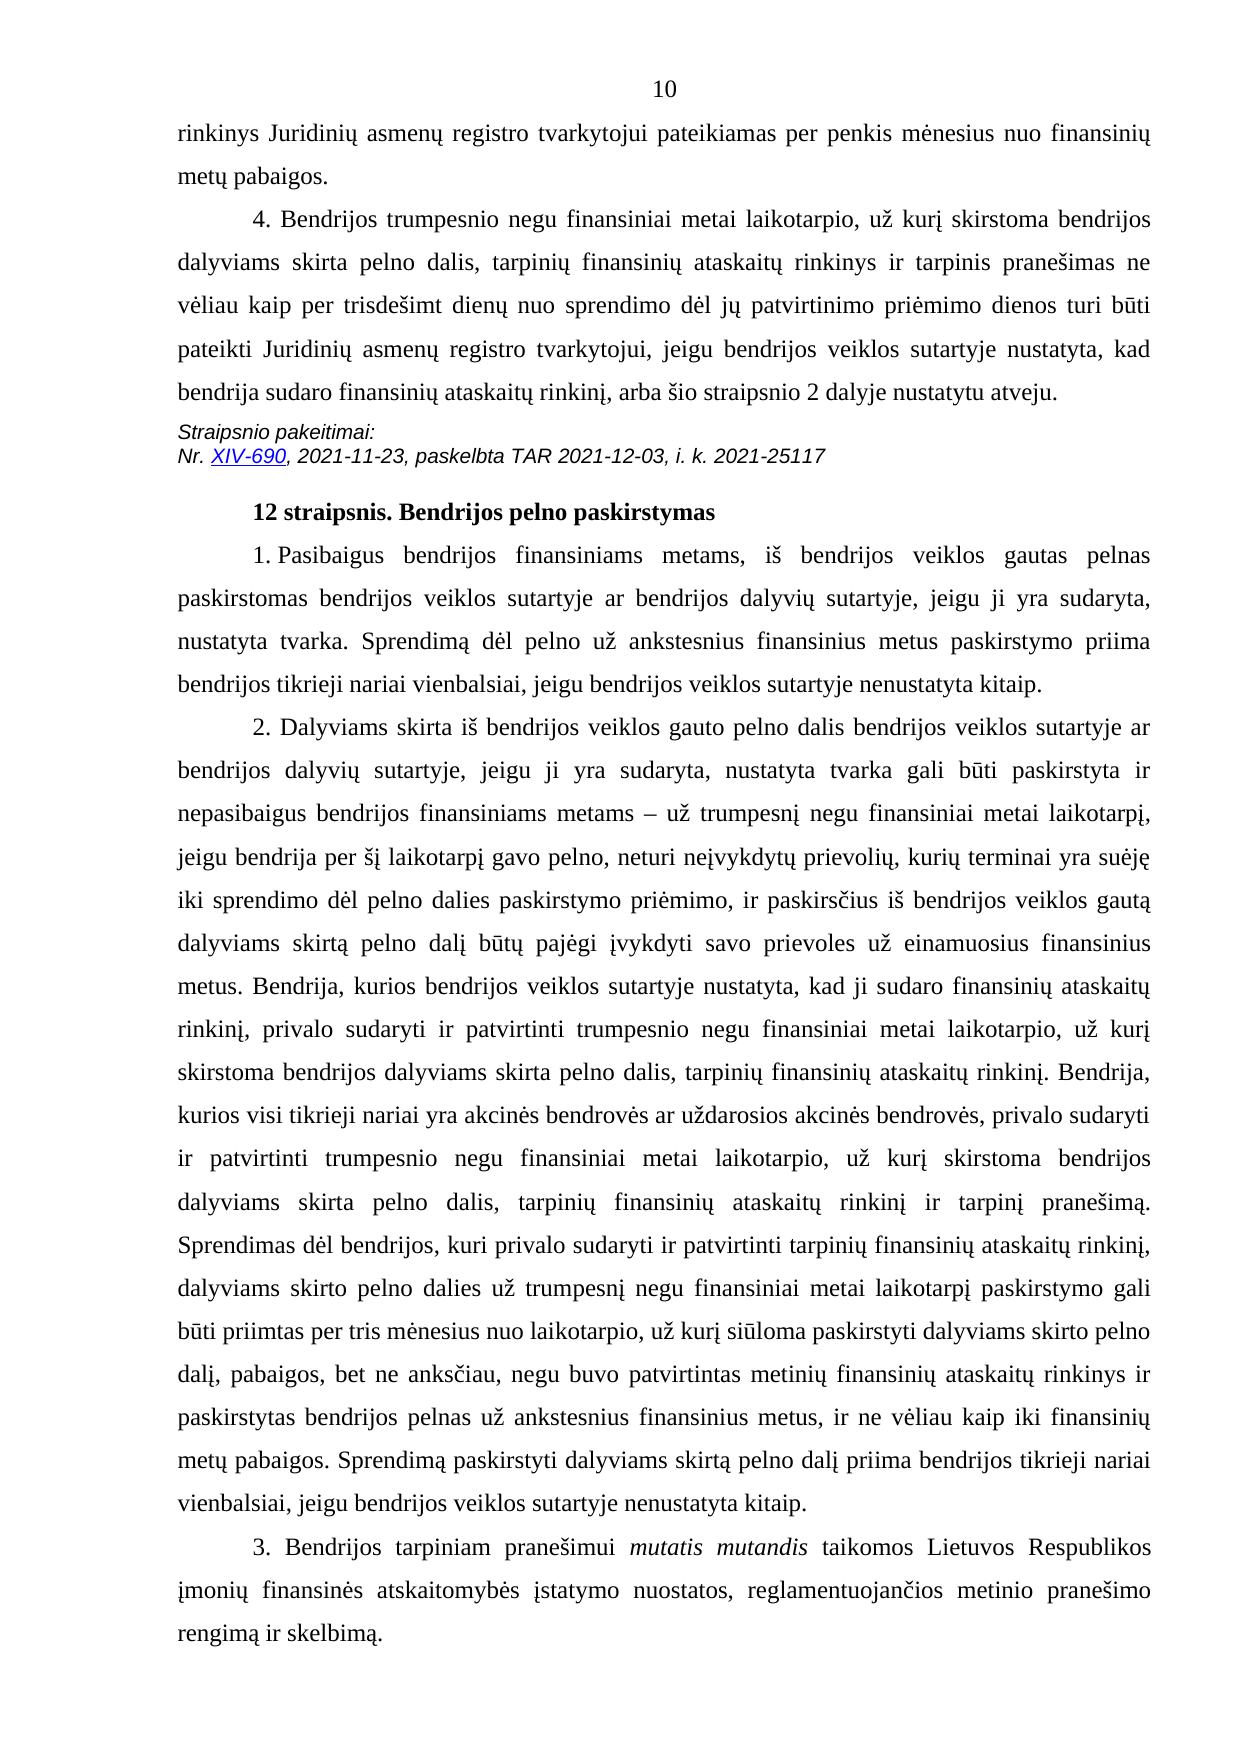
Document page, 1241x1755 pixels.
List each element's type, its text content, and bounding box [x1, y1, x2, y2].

text rinkinys Juridinių asmenų registro tvarkytojui pateikiamas per penkis mėnesius nuo finansinių metų pabaigos. [177, 118, 1152, 190]
text 4. Bendrijos trumpesnio negu finansiniai metai laikotarpio, už kurį skirstoma bendrijos dalyviams skirta pelno dalis, tarpinių finansinių ataskaitų rinkinys ir tarpinis pranešimas ne vėliau kaip per trisdešimt dienų nuo sprendimo dėl jų patvirtinimo priėmimo dienos turi būti pateikti Juridinių asmenų registro tvarkytojui, jeigu bendrijos veiklos sutartyje nustatyta, kad bendrija sudaro finansinių ataskaitų rinkinį, arba šio straipsnio 2 dalyje nustatytu atveju. [177, 204, 1152, 406]
text Straipsnio pakeitimai: [177, 420, 1152, 444]
text 2. Dalyviams skirta iš bendrijos veiklos gauto pelno dalis bendrijos veiklos sutartyje ar bendrijos dalyvių sutartyje, jeigu ji yra sudaryta, nustatyta tvarka gali būti paskirstyta ir nepasibaigus bendrijos finansiniams metams – už trumpesnį negu finansiniai metai laikotarpį, jeigu bendrija per šį laikotarpį gavo pelno, neturi neįvykdytų prievolių, kurių terminai yra suėję iki sprendimo dėl pelno dalies paskirstymo priėmimo, ir paskirsčius iš bendrijos veiklos gautą dalyviams skirtą pelno dalį būtų pajėgi įvykdyti savo prievoles už einamuosius finansinius metus. Bendrija, kurios bendrijos veiklos sutartyje nustatyta, kad ji sudaro finansinių ataskaitų rinkinį, privalo sudaryti ir patvirtinti trumpesnio negu finansiniai metai laikotarpio, už kurį skirstoma bendrijos dalyviams skirta pelno dalis, tarpinių finansinių ataskaitų rinkinį. Bendrija, kurios visi tikrieji nariai yra akcinės bendrovės ar uždarosios akcinės bendrovės, privalo sudaryti ir patvirtinti trumpesnio negu finansiniai metai laikotarpio, už kurį skirstoma bendrijos dalyviams skirta pelno dalis, tarpinių finansinių ataskaitų rinkinį ir tarpinį pranešimą. Sprendimas dėl bendrijos, kuri privalo sudaryti ir patvirtinti tarpinių finansinių ataskaitų rinkinį, dalyviams skirto pelno dalies už trumpesnį negu finansiniai metai laikotarpį paskirstymo gali būti priimtas per tris mėnesius nuo laikotarpio, už kurį siūloma paskirstyti dalyviams skirto pelno dalį, pabaigos, bet ne anksčiau, negu buvo patvirtintas metinių finansinių ataskaitų rinkinys ir paskirstytas bendrijos pelnas už ankstesnius finansinius metus, ir ne vėliau kaip iki finansinių metų pabaigos. Sprendimą paskirstyti dalyviams skirtą pelno dalį priima bendrijos tikrieji nariai vienbalsiai, jeigu bendrijos veiklos sutartyje nenustatyta kitaip. [177, 712, 1152, 1517]
text 12 straipsnis. Bendrijos pelno paskirstymas [177, 497, 1152, 525]
text 3. Bendrijos tarpiniam pranešimui mutatis mutandis taikomos Lietuvos Respublikos įmonių finansinės atskaitomybės įstatymo nuostatos, reglamentuojančios metinio pranešimo rengimą ir skelbimą. [177, 1532, 1152, 1647]
text 1. Pasibaigus bendrijos finansiniams metams, iš bendrijos veiklos gautas pelnas paskirstomas bendrijos veiklos sutartyje ar bendrijos dalyvių sutartyje, jeigu ji yra sudaryta, nustatyta tvarka. Sprendimą dėl pelno už ankstesnius finansinius metus paskirstymo priima bendrijos tikrieji nariai vienbalsiai, jeigu bendrijos veiklos sutartyje nenustatyta kitaip. [177, 540, 1152, 698]
text Nr. XIV-690, 2021-11-23, paskelbta TAR 2021-12-03, i. k. 2021-25117 [177, 444, 1152, 468]
